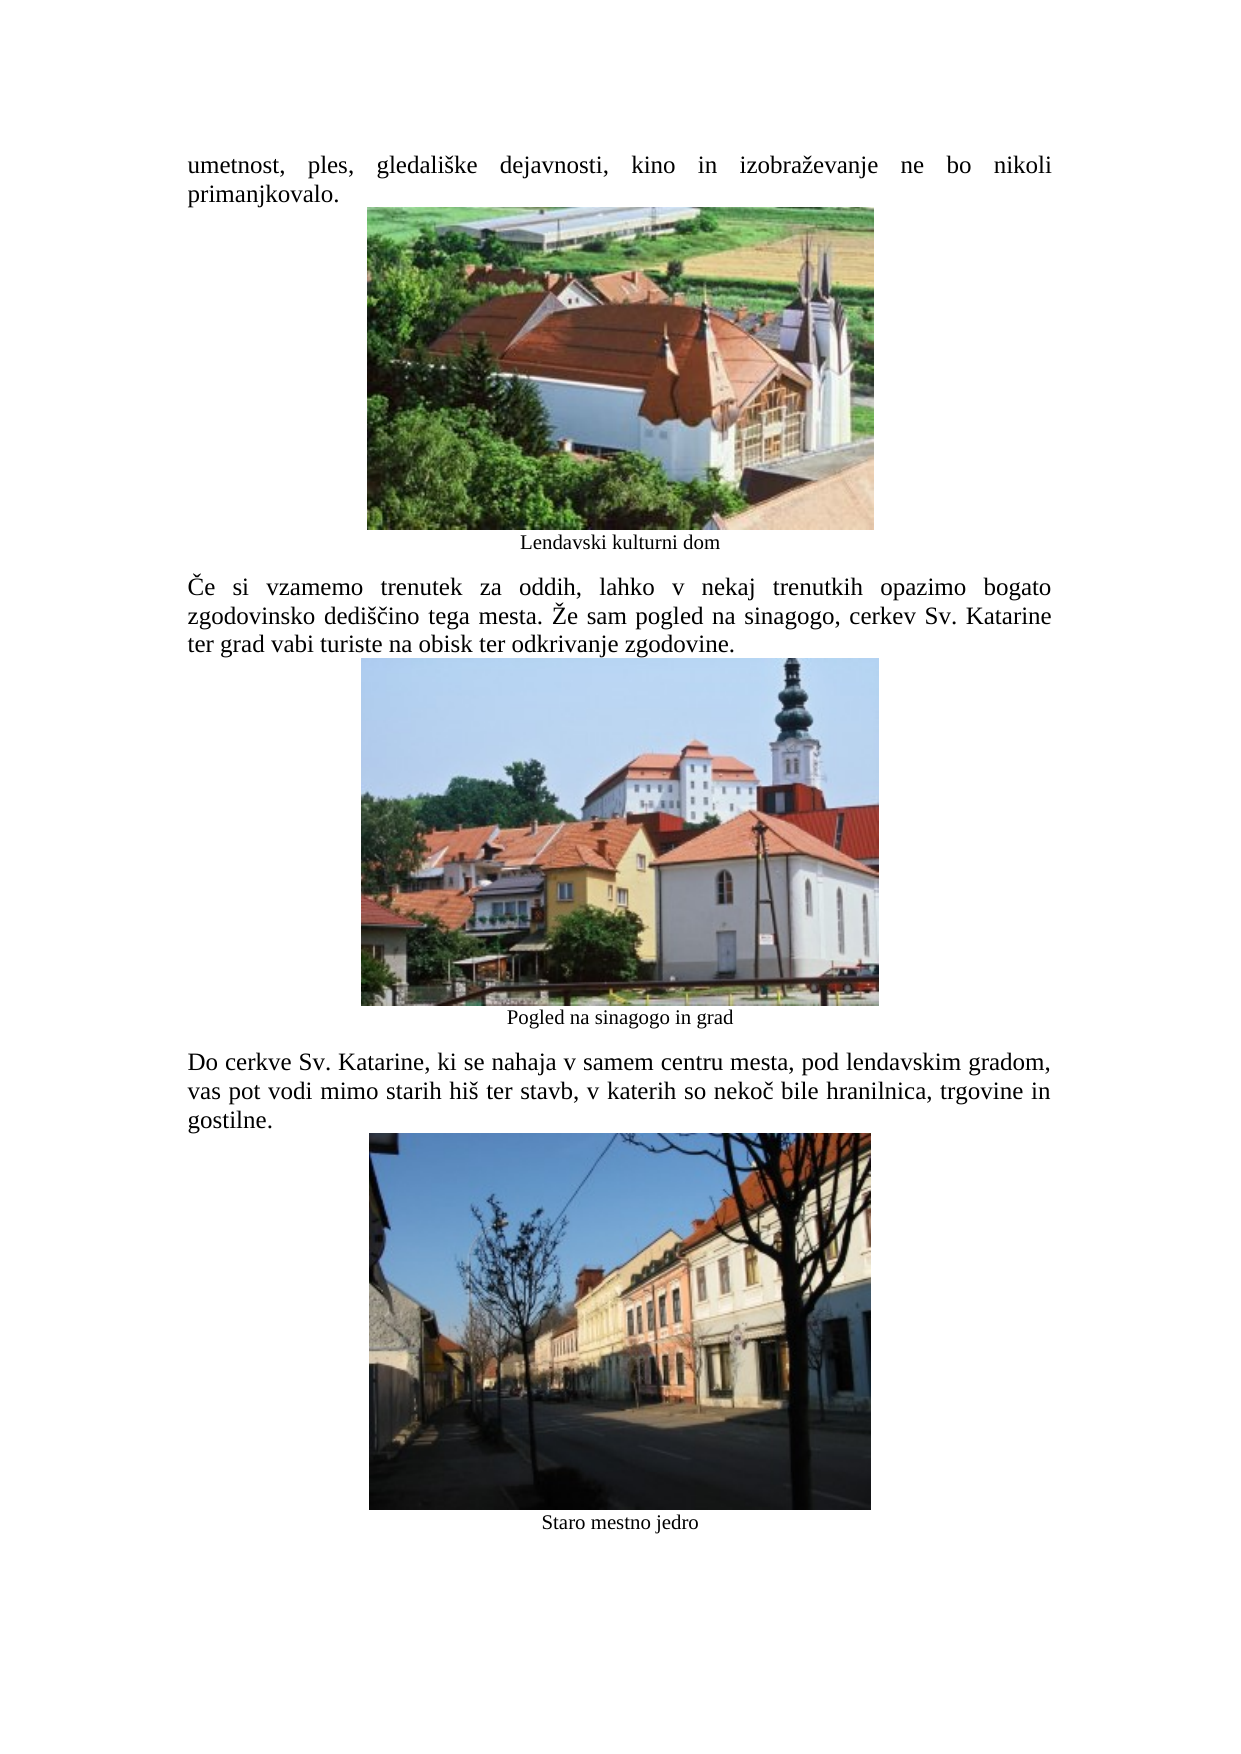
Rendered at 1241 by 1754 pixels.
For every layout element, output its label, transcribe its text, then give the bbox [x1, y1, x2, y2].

text umetnost, ples, gledališke dejavnosti, kino in izobraževanje ne bo nikoli primanjkovalo. [187, 150, 1053, 207]
picture [367, 207, 874, 530]
text Če si vzamemo trenutek za oddih, lahko v nekaj trenutkih opazimo bogato zgodovinsko dediščino tega mesta. Že sam pogled na sinagogo, cerkev Sv. Katarine ter grad vabi turiste na obisk ter odkrivanje zgodovine. [187, 572, 1053, 658]
picture [361, 658, 879, 1006]
text Lendavski kulturni dom [187, 530, 1053, 554]
text Pogled na sinagogo in grad [187, 1005, 1053, 1029]
text Staro mestno jedro [187, 1510, 1053, 1534]
text Do cerkve Sv. Katarine, ki se nahaja v samem centru mesta, pod lendavskim gradom, vas pot vodi mimo starih hiš ter stavb, v katerih so nekoč bile hranilnica, trgovine in gostilne. [187, 1047, 1053, 1133]
picture [369, 1133, 871, 1510]
